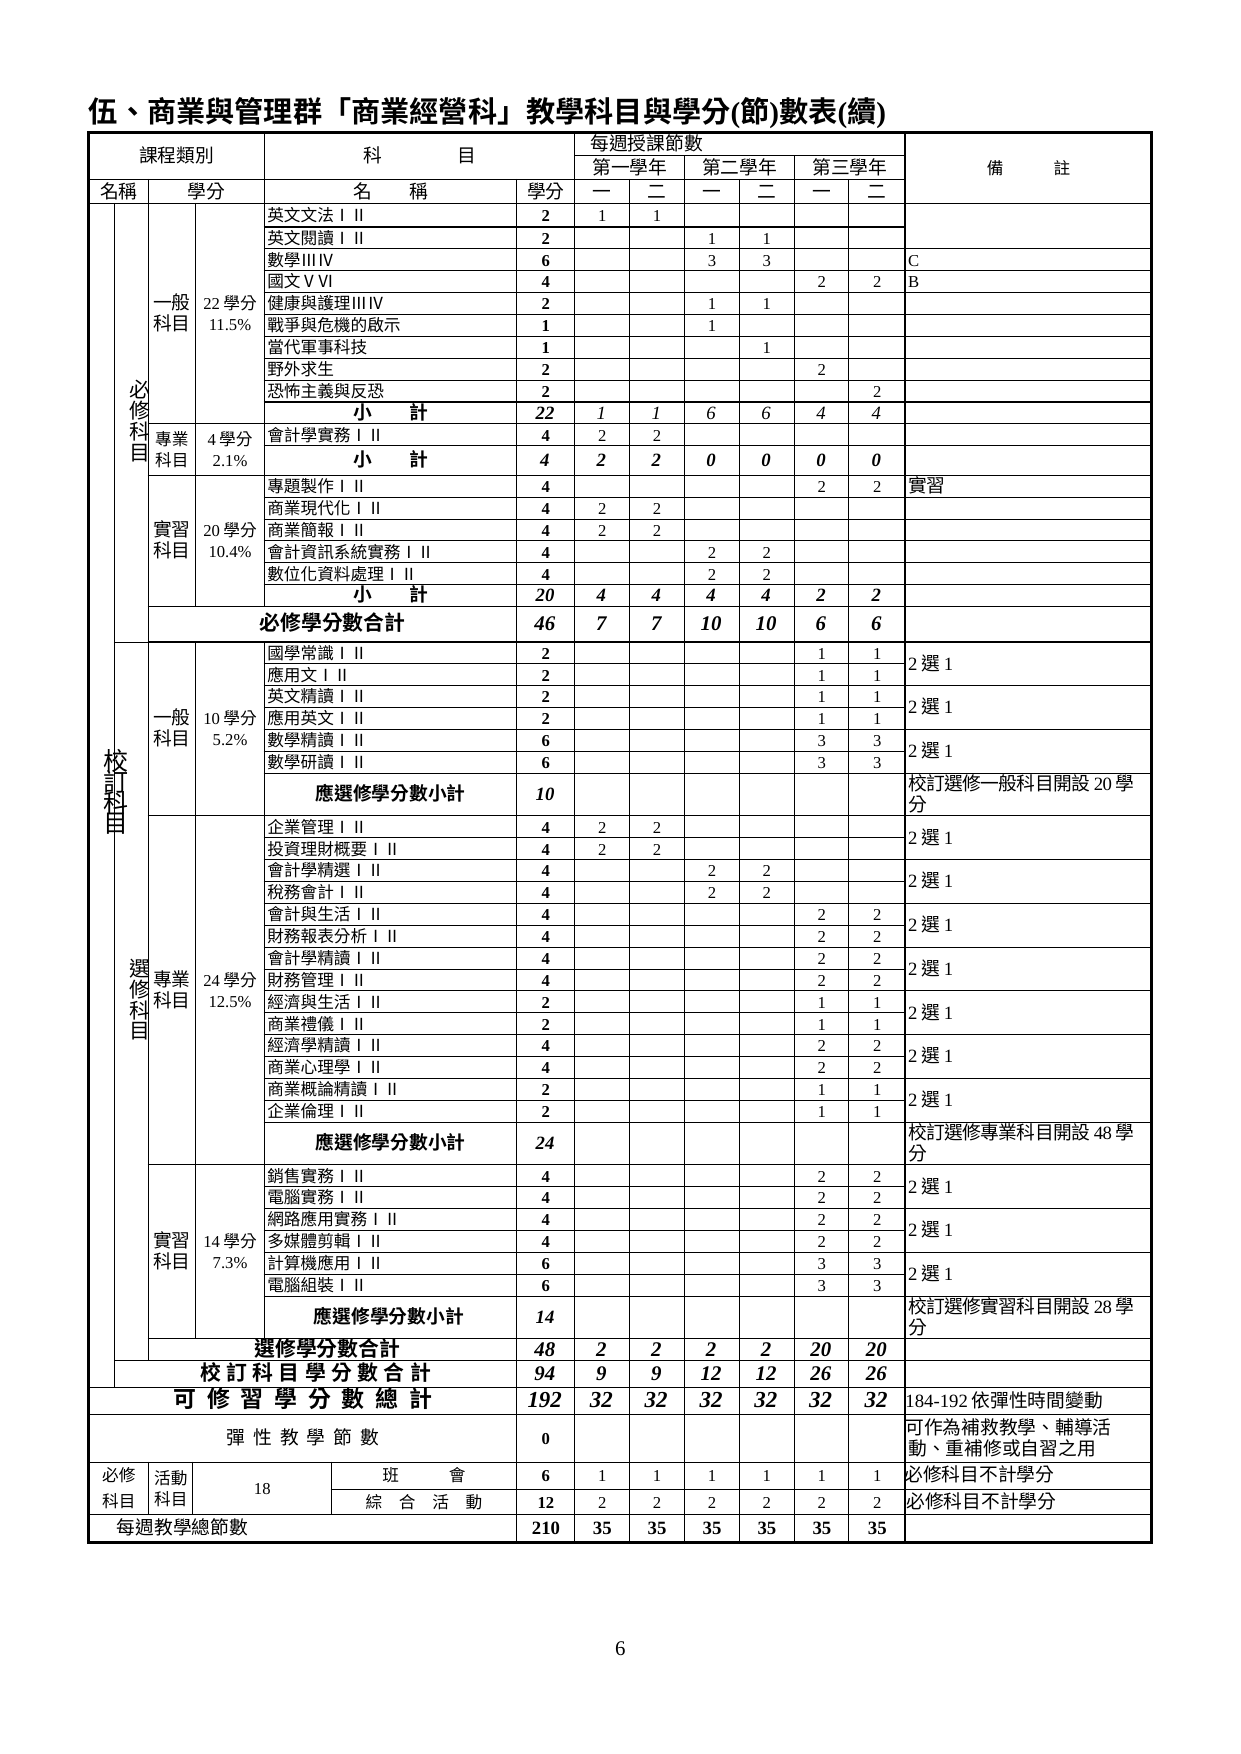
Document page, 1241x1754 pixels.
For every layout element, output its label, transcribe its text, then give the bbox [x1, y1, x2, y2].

table_cell 健康與護理ⅢⅣ [265, 293, 516, 314]
table_cell 1 [685, 293, 739, 314]
table_cell 二 [849, 180, 904, 203]
table_cell 4 [795, 403, 848, 423]
table_cell 2 [517, 204, 574, 226]
table_cell [630, 476, 684, 497]
table_cell [849, 228, 904, 248]
table_cell [740, 686, 794, 707]
table_cell 2 [575, 424, 629, 445]
table_cell 會計學精選ⅠⅡ [265, 860, 516, 881]
table_cell 必修 科目 [90, 1463, 148, 1514]
table_cell [906, 585, 1150, 606]
text 伍、商業與管理群「商業經營科」教學科目與學分(節)數表(續) [89, 89, 1152, 131]
table_cell [740, 204, 794, 226]
table_cell 投資理財概要ⅠⅡ [265, 838, 516, 859]
table_cell 4 [575, 585, 629, 606]
table_cell [630, 271, 684, 292]
table_cell 2 [849, 1231, 904, 1252]
table_header 每週授課節數 [575, 134, 904, 155]
table_cell 小 計 [265, 446, 516, 475]
table_cell [575, 1297, 629, 1338]
table_cell 6 [517, 730, 574, 751]
table_cell 2 [630, 1339, 684, 1360]
table_cell [906, 1361, 1150, 1387]
table_cell [630, 752, 684, 773]
table_cell [685, 1165, 739, 1186]
table_cell 2 [517, 381, 574, 401]
table_header 備 註 [906, 134, 1150, 203]
table_cell [685, 498, 739, 518]
table_cell [740, 1165, 794, 1186]
table_cell [575, 1275, 629, 1296]
table_cell [575, 926, 629, 947]
table_cell [630, 337, 684, 358]
table_cell 2 [685, 541, 739, 562]
table_cell 2 [630, 816, 684, 837]
table_cell [685, 643, 739, 663]
table_cell [740, 359, 794, 379]
table_cell [849, 1123, 904, 1164]
table_cell [575, 664, 629, 685]
table_cell 一般科目 [149, 204, 195, 423]
table_cell [740, 774, 794, 815]
table_cell [740, 664, 794, 685]
table_cell 第一學年 [575, 156, 684, 179]
table_cell [630, 643, 684, 663]
table_cell 2選1 [906, 643, 1150, 685]
table_cell 實習 [906, 476, 1150, 497]
table_cell [685, 520, 739, 540]
table_cell [795, 1123, 848, 1164]
table_cell [630, 1231, 684, 1252]
table_header 科 目 [265, 134, 574, 179]
table_cell [795, 816, 848, 837]
table_cell 3 [795, 1275, 848, 1296]
table_cell 2 [849, 271, 904, 292]
table_cell 2 [795, 1231, 848, 1252]
table_cell [740, 730, 794, 751]
table_cell 2 [575, 520, 629, 540]
table_cell 2 [795, 970, 848, 990]
table_cell 彈性教學節數 [90, 1415, 516, 1462]
table_cell [740, 816, 794, 837]
table_cell 35 [685, 1515, 739, 1541]
table_cell 計算機應用ⅠⅡ [265, 1253, 516, 1274]
table_cell 實習科目 [149, 1165, 195, 1338]
table_cell 1 [795, 643, 848, 663]
table_cell 4 [517, 1187, 574, 1208]
table_cell 校訂科目學分數合計 [115, 1361, 516, 1387]
table_cell [630, 1415, 684, 1462]
table_cell [685, 904, 739, 925]
table_cell [740, 1415, 794, 1462]
table_cell 數學精讀ⅠⅡ [265, 730, 516, 751]
table_cell 10 [517, 774, 574, 815]
table_cell 0 [685, 446, 739, 475]
table_cell 2 [517, 686, 574, 707]
table_cell 1 [849, 708, 904, 729]
table_cell [630, 1079, 684, 1100]
table_cell 4 [517, 1209, 574, 1230]
table_cell 學分 [149, 180, 264, 203]
table_cell 2選1 [906, 860, 1150, 903]
table_cell 商業概論精讀ⅠⅡ [265, 1079, 516, 1100]
table_cell 2 [630, 498, 684, 518]
table_cell 0 [849, 446, 904, 475]
table_cell 20 [849, 1339, 904, 1360]
table_cell 校訂選修實習科目開設28學分 [906, 1297, 1150, 1338]
table_cell [685, 204, 739, 226]
table_cell 10學分 5.2% [196, 643, 264, 815]
table_cell [575, 643, 629, 663]
table_cell 2 [517, 643, 574, 663]
table_cell 3 [849, 1253, 904, 1274]
table_cell [740, 1057, 794, 1078]
table_cell 46 [517, 607, 574, 641]
table_cell 一 [795, 180, 848, 203]
table_cell [740, 381, 794, 401]
table_cell [906, 204, 1150, 248]
table_cell 2 [575, 816, 629, 837]
table_cell [575, 1165, 629, 1186]
table_cell 1 [849, 1013, 904, 1034]
table_cell [849, 520, 904, 540]
table_cell 財務管理ⅠⅡ [265, 970, 516, 990]
table_cell [795, 204, 848, 226]
table_cell [575, 315, 629, 336]
table_cell 當代軍事科技 [265, 337, 516, 358]
table_cell 12 [685, 1361, 739, 1387]
table_cell [795, 774, 848, 815]
table_cell 經濟與生活ⅠⅡ [265, 991, 516, 1012]
table_cell 3 [795, 752, 848, 773]
table_cell 英文精讀ⅠⅡ [265, 686, 516, 707]
table_cell 6 [517, 1275, 574, 1296]
table_cell 6 [740, 403, 794, 423]
table_cell 3 [795, 1253, 848, 1274]
table_cell 1 [630, 403, 684, 423]
table_cell [795, 860, 848, 881]
table_cell 1 [849, 1463, 904, 1488]
table_cell 7 [630, 607, 684, 641]
table_cell 2 [517, 359, 574, 379]
table_cell [849, 860, 904, 881]
table_cell 6 [685, 403, 739, 423]
table_cell [849, 541, 904, 562]
table_cell 財務報表分析ⅠⅡ [265, 926, 516, 947]
table_cell [630, 948, 684, 968]
table_cell 會計與生活ⅠⅡ [265, 904, 516, 925]
table_cell 2 [795, 948, 848, 968]
table_cell 經濟學精讀ⅠⅡ [265, 1035, 516, 1056]
table_cell 1 [517, 315, 574, 336]
table_cell [906, 337, 1150, 358]
table_cell 會計學實務ⅠⅡ [265, 424, 516, 445]
table_cell 2 [849, 1209, 904, 1230]
table_cell 2 [575, 838, 629, 859]
table_cell 1 [849, 643, 904, 663]
table_cell [795, 228, 848, 248]
table_cell [575, 1209, 629, 1230]
table_cell 32 [795, 1388, 848, 1414]
table_cell 4 [517, 882, 574, 903]
table_cell [630, 664, 684, 685]
table_cell [849, 563, 904, 584]
table_cell [906, 541, 1150, 562]
table_cell [685, 774, 739, 815]
table_cell [740, 498, 794, 518]
table_cell 數位化資料處理ⅠⅡ [265, 563, 516, 584]
table_cell 1 [685, 228, 739, 248]
table_cell 2 [740, 882, 794, 903]
table_cell 14 [517, 1297, 574, 1338]
table_cell 應用文ⅠⅡ [265, 664, 516, 685]
table_cell 0 [517, 1415, 574, 1462]
table_cell 4 [630, 585, 684, 606]
table_cell 國學常識ⅠⅡ [265, 643, 516, 663]
table_cell 22學分 11.5% [196, 204, 264, 423]
table_cell 商業心理學ⅠⅡ [265, 1057, 516, 1078]
table_cell [575, 882, 629, 903]
table_cell [575, 541, 629, 562]
table_cell 4 [517, 970, 574, 990]
table_cell 22 [517, 403, 574, 423]
table_cell 2 [630, 520, 684, 540]
table_cell 第三學年 [795, 156, 904, 179]
table_cell 1 [517, 337, 574, 358]
table_cell [630, 882, 684, 903]
table_cell 2 [630, 446, 684, 475]
table_cell 2 [685, 1339, 739, 1360]
table_cell [685, 948, 739, 968]
table_cell 1 [849, 686, 904, 707]
table_cell [575, 1123, 629, 1164]
table_cell 每週教學總節數 [90, 1515, 516, 1541]
table_cell 專業科目 [149, 424, 195, 475]
table_cell 2選1 [906, 1035, 1150, 1078]
table_cell 35 [575, 1515, 629, 1541]
table_cell 1 [740, 1463, 794, 1488]
table_cell 7 [575, 607, 629, 641]
table_cell 35 [630, 1515, 684, 1541]
table_cell [630, 774, 684, 815]
table_cell [795, 882, 848, 903]
table_cell 2 [517, 1079, 574, 1100]
table_cell 2 [517, 1013, 574, 1034]
table_cell 6 [517, 249, 574, 270]
table_cell 2 [849, 1165, 904, 1186]
table_cell 2 [575, 1339, 629, 1360]
table_cell [685, 1057, 739, 1078]
table_cell 1 [795, 686, 848, 707]
table_cell [685, 730, 739, 751]
table_cell 2 [795, 1165, 848, 1186]
table_cell [630, 293, 684, 314]
table_cell 1 [849, 991, 904, 1012]
table_cell [906, 1515, 1150, 1541]
table_cell 2 [795, 1490, 848, 1514]
table_cell [630, 541, 684, 562]
table_cell 1 [795, 664, 848, 685]
table_cell [740, 643, 794, 663]
table_cell 必修學分數合計 [149, 607, 516, 641]
table_cell 2 [849, 1187, 904, 1208]
table_cell [740, 970, 794, 990]
table_cell 2 [740, 1490, 794, 1514]
table_cell 2 [575, 446, 629, 475]
table_cell 2 [517, 228, 574, 248]
table_cell [630, 686, 684, 707]
table_cell 4 [517, 904, 574, 925]
table_cell [575, 271, 629, 292]
table_cell 2 [575, 1490, 629, 1514]
table_cell [630, 904, 684, 925]
table_cell 學分 [517, 180, 574, 203]
table_cell [685, 337, 739, 358]
table_cell [575, 774, 629, 815]
table_cell 4 [517, 838, 574, 859]
table_cell 會計學精讀ⅠⅡ [265, 948, 516, 968]
table_cell 2 [849, 476, 904, 497]
table_cell 企業倫理ⅠⅡ [265, 1101, 516, 1122]
table_cell 二 [630, 180, 684, 203]
table_cell 32 [630, 1388, 684, 1414]
table_cell 2選1 [906, 730, 1150, 773]
table_cell 2 [795, 1209, 848, 1230]
table_cell [685, 1123, 739, 1164]
table_cell [740, 1123, 794, 1164]
table_cell 應用英文ⅠⅡ [265, 708, 516, 729]
table_cell [740, 1297, 794, 1338]
table_cell [575, 991, 629, 1012]
table_cell [630, 1057, 684, 1078]
table_cell 9 [575, 1361, 629, 1387]
table_cell 3 [740, 249, 794, 270]
table_cell [740, 838, 794, 859]
table_cell 2 [575, 498, 629, 518]
table_cell [575, 1013, 629, 1034]
table_cell 應選修學分數小計 [265, 1297, 516, 1338]
table_cell 電腦組裝ⅠⅡ [265, 1275, 516, 1296]
table_cell 2 [849, 904, 904, 925]
table_cell 2 [685, 860, 739, 881]
table_cell [575, 708, 629, 729]
table_cell [685, 271, 739, 292]
table_cell [630, 563, 684, 584]
table_cell 2選1 [906, 1209, 1150, 1252]
table_cell 2 [849, 970, 904, 990]
table_cell 2 [849, 381, 904, 401]
table_cell [795, 1415, 848, 1462]
table_cell 1 [575, 403, 629, 423]
table_cell 校訂選修一般科目開設20學分 [906, 774, 1150, 815]
table_cell 4 [517, 271, 574, 292]
table_cell 必修科目 [115, 204, 148, 641]
table_cell [685, 1187, 739, 1208]
table_cell [685, 1415, 739, 1462]
table_cell 商業現代化ⅠⅡ [265, 498, 516, 518]
table_cell [849, 1297, 904, 1338]
table_cell 2 [517, 708, 574, 729]
table_cell 4 [517, 860, 574, 881]
table_cell [685, 970, 739, 990]
table_cell [685, 1297, 739, 1338]
table_cell [630, 1123, 684, 1164]
table_cell 2 [849, 585, 904, 606]
table_cell [795, 838, 848, 859]
table_cell 應選修學分數小計 [265, 1123, 516, 1164]
table_cell [575, 686, 629, 707]
table_cell 可作為補救教學、輔導活動、重補修或自習之用 [906, 1415, 1150, 1462]
table_cell [685, 1079, 739, 1100]
table_cell 2 [685, 563, 739, 584]
table_cell [849, 204, 904, 226]
table_cell 商業簡報ⅠⅡ [265, 520, 516, 540]
table_cell 戰爭與危機的啟示 [265, 315, 516, 336]
table_cell 184-192依彈性時間變動 [906, 1388, 1150, 1414]
table_cell [849, 249, 904, 270]
table_cell [795, 498, 848, 518]
table_cell 2 [630, 838, 684, 859]
table_cell [575, 730, 629, 751]
table_cell 1 [795, 1463, 848, 1488]
table_cell 2 [795, 1187, 848, 1208]
table_cell [630, 708, 684, 729]
table_cell [575, 948, 629, 968]
table_cell 94 [517, 1361, 574, 1387]
table_cell 6 [517, 752, 574, 773]
table_cell [575, 359, 629, 379]
table_cell 0 [795, 446, 848, 475]
table_cell 2 [517, 991, 574, 1012]
table_cell [575, 904, 629, 925]
table_cell 4 [517, 498, 574, 518]
table_cell [630, 228, 684, 248]
table_cell 野外求生 [265, 359, 516, 379]
table_cell 2 [740, 860, 794, 881]
table_cell 6 [849, 607, 904, 641]
table_cell 4 [517, 476, 574, 497]
table_cell 2選1 [906, 904, 1150, 947]
table_cell [906, 520, 1150, 540]
table_cell 2 [795, 476, 848, 497]
table_cell [630, 730, 684, 751]
table_cell 2 [740, 1339, 794, 1360]
table_cell 1 [740, 293, 794, 314]
table_cell 2 [849, 1490, 904, 1514]
table_cell 2 [630, 1490, 684, 1514]
table_cell [685, 991, 739, 1012]
table_cell 4 [517, 446, 574, 475]
table_cell 2 [795, 359, 848, 379]
table_cell [795, 381, 848, 401]
table_cell 6 [517, 1463, 574, 1488]
table_cell [685, 926, 739, 947]
table_cell 選修科目 [115, 643, 148, 1360]
table_cell 專題製作ⅠⅡ [265, 476, 516, 497]
table_cell 35 [849, 1515, 904, 1541]
table_cell [740, 1035, 794, 1056]
table_cell [575, 1253, 629, 1274]
table_cell 2 [740, 541, 794, 562]
table_cell [685, 664, 739, 685]
table_cell [685, 752, 739, 773]
table_cell [575, 476, 629, 497]
table_cell [849, 359, 904, 379]
table_cell [685, 1253, 739, 1274]
table_cell [795, 293, 848, 314]
table_cell 必修科目不計學分 [906, 1463, 1150, 1488]
table_cell 3 [849, 1275, 904, 1296]
table_cell 2 [795, 585, 848, 606]
table_cell 選修學分數合計 [149, 1339, 516, 1360]
table_cell 數學ⅢⅣ [265, 249, 516, 270]
table_cell 小 計 [265, 585, 516, 606]
table_cell [849, 882, 904, 903]
table_cell [740, 271, 794, 292]
table_cell 12 [740, 1361, 794, 1387]
table_cell 6 [517, 1253, 574, 1274]
table_cell [906, 424, 1150, 445]
table_cell [795, 337, 848, 358]
table_cell [630, 1101, 684, 1122]
table_cell 國文ⅤⅥ [265, 271, 516, 292]
table_cell 4 [517, 424, 574, 445]
table_cell 4 [517, 1231, 574, 1252]
table_cell [795, 249, 848, 270]
table_cell 1 [575, 1463, 629, 1488]
table_cell [740, 752, 794, 773]
table_cell [849, 774, 904, 815]
table_cell [740, 991, 794, 1012]
table_cell 1 [630, 1463, 684, 1488]
table_cell [740, 1231, 794, 1252]
table_cell 2選1 [906, 991, 1150, 1034]
table_cell [685, 1209, 739, 1230]
table_cell 35 [740, 1515, 794, 1541]
table_cell [575, 752, 629, 773]
table_cell 1 [849, 1101, 904, 1122]
table_cell [906, 563, 1150, 584]
table_cell [575, 563, 629, 584]
table_cell [795, 520, 848, 540]
table_cell 1 [795, 991, 848, 1012]
table_cell [575, 1187, 629, 1208]
table_cell 32 [575, 1388, 629, 1414]
table_cell [630, 991, 684, 1012]
table_cell 4 [517, 520, 574, 540]
table_cell 32 [849, 1388, 904, 1414]
table_cell [575, 337, 629, 358]
table_cell 名稱 [90, 180, 148, 203]
table_cell [849, 838, 904, 859]
table_cell [740, 708, 794, 729]
table_cell 1 [685, 315, 739, 336]
table_cell 網路應用實務ⅠⅡ [265, 1209, 516, 1230]
table_cell [740, 1275, 794, 1296]
table_cell [630, 1187, 684, 1208]
table_cell [685, 476, 739, 497]
table_cell 4 [517, 926, 574, 947]
table_cell 一 [575, 180, 629, 203]
table_cell B [906, 271, 1150, 292]
table_cell [685, 1035, 739, 1056]
table_cell 數學研讀ⅠⅡ [265, 752, 516, 773]
table_cell 班 會 [332, 1463, 516, 1488]
table_cell [906, 1339, 1150, 1360]
table_cell [685, 1275, 739, 1296]
table_cell 小 計 [265, 403, 516, 423]
table_cell [685, 708, 739, 729]
table_cell 1 [849, 664, 904, 685]
table_cell [849, 816, 904, 837]
table_cell 多媒體剪輯ⅠⅡ [265, 1231, 516, 1252]
table_cell 4 [517, 816, 574, 837]
table_cell 2 [630, 424, 684, 445]
table_cell 14學分 7.3% [196, 1165, 264, 1338]
table_cell 專業科目 [149, 816, 195, 1164]
table_cell 6 [795, 607, 848, 641]
table_cell 2 [795, 271, 848, 292]
table_cell 2 [517, 664, 574, 685]
table_cell [849, 498, 904, 518]
table_cell [795, 541, 848, 562]
table_cell 4 [517, 563, 574, 584]
table_cell [630, 381, 684, 401]
table_cell [630, 1297, 684, 1338]
table_cell [849, 1415, 904, 1462]
table_cell 1 [685, 1463, 739, 1488]
table_cell 10 [685, 607, 739, 641]
table_cell [740, 904, 794, 925]
table_cell [685, 686, 739, 707]
table_cell 2 [795, 926, 848, 947]
table_cell [849, 337, 904, 358]
table_cell 2 [685, 882, 739, 903]
table_cell [740, 1079, 794, 1100]
table_cell 企業管理ⅠⅡ [265, 816, 516, 837]
table_cell 3 [685, 249, 739, 270]
table_cell 應選修學分數小計 [265, 774, 516, 815]
table_cell [630, 249, 684, 270]
table_cell [685, 1231, 739, 1252]
table_cell 1 [849, 1079, 904, 1100]
table_header 課程類別 [90, 134, 264, 179]
table_cell [630, 860, 684, 881]
table_cell 2 [517, 293, 574, 314]
table_cell 商業禮儀ⅠⅡ [265, 1013, 516, 1034]
table_cell 2選1 [906, 1165, 1150, 1208]
table_cell 2 [740, 563, 794, 584]
table_cell 2 [795, 1035, 848, 1056]
table_cell 實習科目 [149, 476, 195, 606]
table_cell 24 [517, 1123, 574, 1164]
table_cell [630, 359, 684, 379]
table_cell [630, 1275, 684, 1296]
table_cell [740, 1101, 794, 1122]
table_cell [849, 315, 904, 336]
table_cell [685, 359, 739, 379]
table_cell 活動科目 [149, 1463, 192, 1514]
table_cell 2 [849, 948, 904, 968]
table_cell 4 [740, 585, 794, 606]
table_cell [740, 315, 794, 336]
table_cell 可修習學分數總計 [90, 1388, 516, 1414]
table_cell 英文閱讀ⅠⅡ [265, 228, 516, 248]
table_cell [685, 381, 739, 401]
table_cell [685, 1013, 739, 1034]
table_cell [740, 1013, 794, 1034]
table_cell [795, 315, 848, 336]
table_cell 24學分 12.5% [196, 816, 264, 1164]
table_cell 1 [740, 337, 794, 358]
table_cell 校訂選修專業科目開設48學分 [906, 1123, 1150, 1164]
table_cell 2 [685, 1490, 739, 1514]
table_cell 1 [795, 1101, 848, 1122]
table_cell 0 [740, 446, 794, 475]
table_cell 1 [740, 228, 794, 248]
table_cell 英文文法ⅠⅡ [265, 204, 516, 226]
table_cell 1 [630, 204, 684, 226]
table_cell 4 [685, 585, 739, 606]
table_cell [575, 1035, 629, 1056]
table_cell 稅務會計ⅠⅡ [265, 882, 516, 903]
table_cell [575, 1415, 629, 1462]
table_cell [906, 498, 1150, 518]
table_cell [575, 249, 629, 270]
table_cell 12 [517, 1490, 574, 1514]
table_cell [906, 607, 1150, 641]
table_cell 名 稱 [265, 180, 516, 203]
table_cell [906, 293, 1150, 314]
table_cell [906, 315, 1150, 336]
table_cell 10 [740, 607, 794, 641]
table_cell 26 [849, 1361, 904, 1387]
table_cell [795, 424, 848, 445]
table_cell 1 [795, 1079, 848, 1100]
table_cell 綜 合 活 動 [332, 1490, 516, 1514]
table_cell 電腦實務ⅠⅡ [265, 1187, 516, 1208]
table_cell 4 [517, 1165, 574, 1186]
table_cell [575, 1057, 629, 1078]
table_cell 32 [740, 1388, 794, 1414]
table_cell 2選1 [906, 1253, 1150, 1296]
table_cell [630, 1013, 684, 1034]
table_cell [630, 1165, 684, 1186]
table_cell [685, 1101, 739, 1122]
table_cell 192 [517, 1388, 574, 1414]
table_cell 2選1 [906, 686, 1150, 729]
table_cell 一般科目 [149, 643, 195, 815]
table_cell 2選1 [906, 1079, 1150, 1122]
table_cell 18 [193, 1463, 331, 1514]
table_cell [740, 476, 794, 497]
table_cell [740, 424, 794, 445]
table_cell [685, 816, 739, 837]
table_cell [685, 838, 739, 859]
table_cell 2選1 [906, 816, 1150, 859]
table_cell [906, 446, 1150, 475]
table_cell [575, 1079, 629, 1100]
table_cell 35 [795, 1515, 848, 1541]
table_cell [740, 1187, 794, 1208]
table_cell 210 [517, 1515, 574, 1541]
table_cell [906, 359, 1150, 379]
table_cell 必修科目不計學分 [906, 1490, 1150, 1514]
table_cell [849, 293, 904, 314]
table_cell [575, 860, 629, 881]
table_cell [575, 228, 629, 248]
table_cell 20 [795, 1339, 848, 1360]
table_cell 1 [575, 204, 629, 226]
table_cell 1 [795, 1013, 848, 1034]
table_cell 4 [517, 541, 574, 562]
table_cell [630, 970, 684, 990]
table_cell 二 [740, 180, 794, 203]
table_cell 3 [849, 730, 904, 751]
table_cell [630, 1209, 684, 1230]
table_cell 3 [795, 730, 848, 751]
table_cell 4學分 2.1% [196, 424, 264, 475]
table_cell [906, 403, 1150, 423]
table_cell [740, 520, 794, 540]
table_cell 32 [685, 1388, 739, 1414]
table_cell [740, 948, 794, 968]
table_cell 2 [517, 1101, 574, 1122]
table_cell C [906, 249, 1150, 270]
table_cell [630, 315, 684, 336]
table_cell [575, 970, 629, 990]
table_cell 4 [517, 1057, 574, 1078]
table_cell 26 [795, 1361, 848, 1387]
table_cell [685, 424, 739, 445]
table_cell 第二學年 [685, 156, 794, 179]
table_cell [575, 1231, 629, 1252]
table_cell 48 [517, 1339, 574, 1360]
table_cell 3 [849, 752, 904, 773]
table_cell 恐怖主義與反恐 [265, 381, 516, 401]
table_cell 2選1 [906, 948, 1150, 990]
table_cell [575, 1101, 629, 1122]
table_cell [849, 424, 904, 445]
table_cell 2 [849, 1057, 904, 1078]
table_cell [630, 926, 684, 947]
table_cell [630, 1035, 684, 1056]
table_cell [740, 1209, 794, 1230]
table_cell 會計資訊系統實務ⅠⅡ [265, 541, 516, 562]
table_cell [795, 1297, 848, 1338]
table_cell 銷售實務ⅠⅡ [265, 1165, 516, 1186]
table_cell 2 [849, 926, 904, 947]
table_cell [740, 1253, 794, 1274]
table_cell 9 [630, 1361, 684, 1387]
table_cell [575, 293, 629, 314]
table_cell 20學分 10.4% [196, 476, 264, 606]
table_cell 校訂科目 [90, 204, 114, 1387]
table_cell 2 [849, 1035, 904, 1056]
table_cell 2 [795, 904, 848, 925]
table_cell 4 [517, 1035, 574, 1056]
table_cell [906, 381, 1150, 401]
table_cell 4 [849, 403, 904, 423]
table_cell 一 [685, 180, 739, 203]
table_cell [575, 381, 629, 401]
table_cell [740, 926, 794, 947]
table_cell 4 [517, 948, 574, 968]
table_cell 20 [517, 585, 574, 606]
table_cell 1 [795, 708, 848, 729]
table_cell [795, 563, 848, 584]
table_cell 2 [795, 1057, 848, 1078]
table_cell [630, 1253, 684, 1274]
